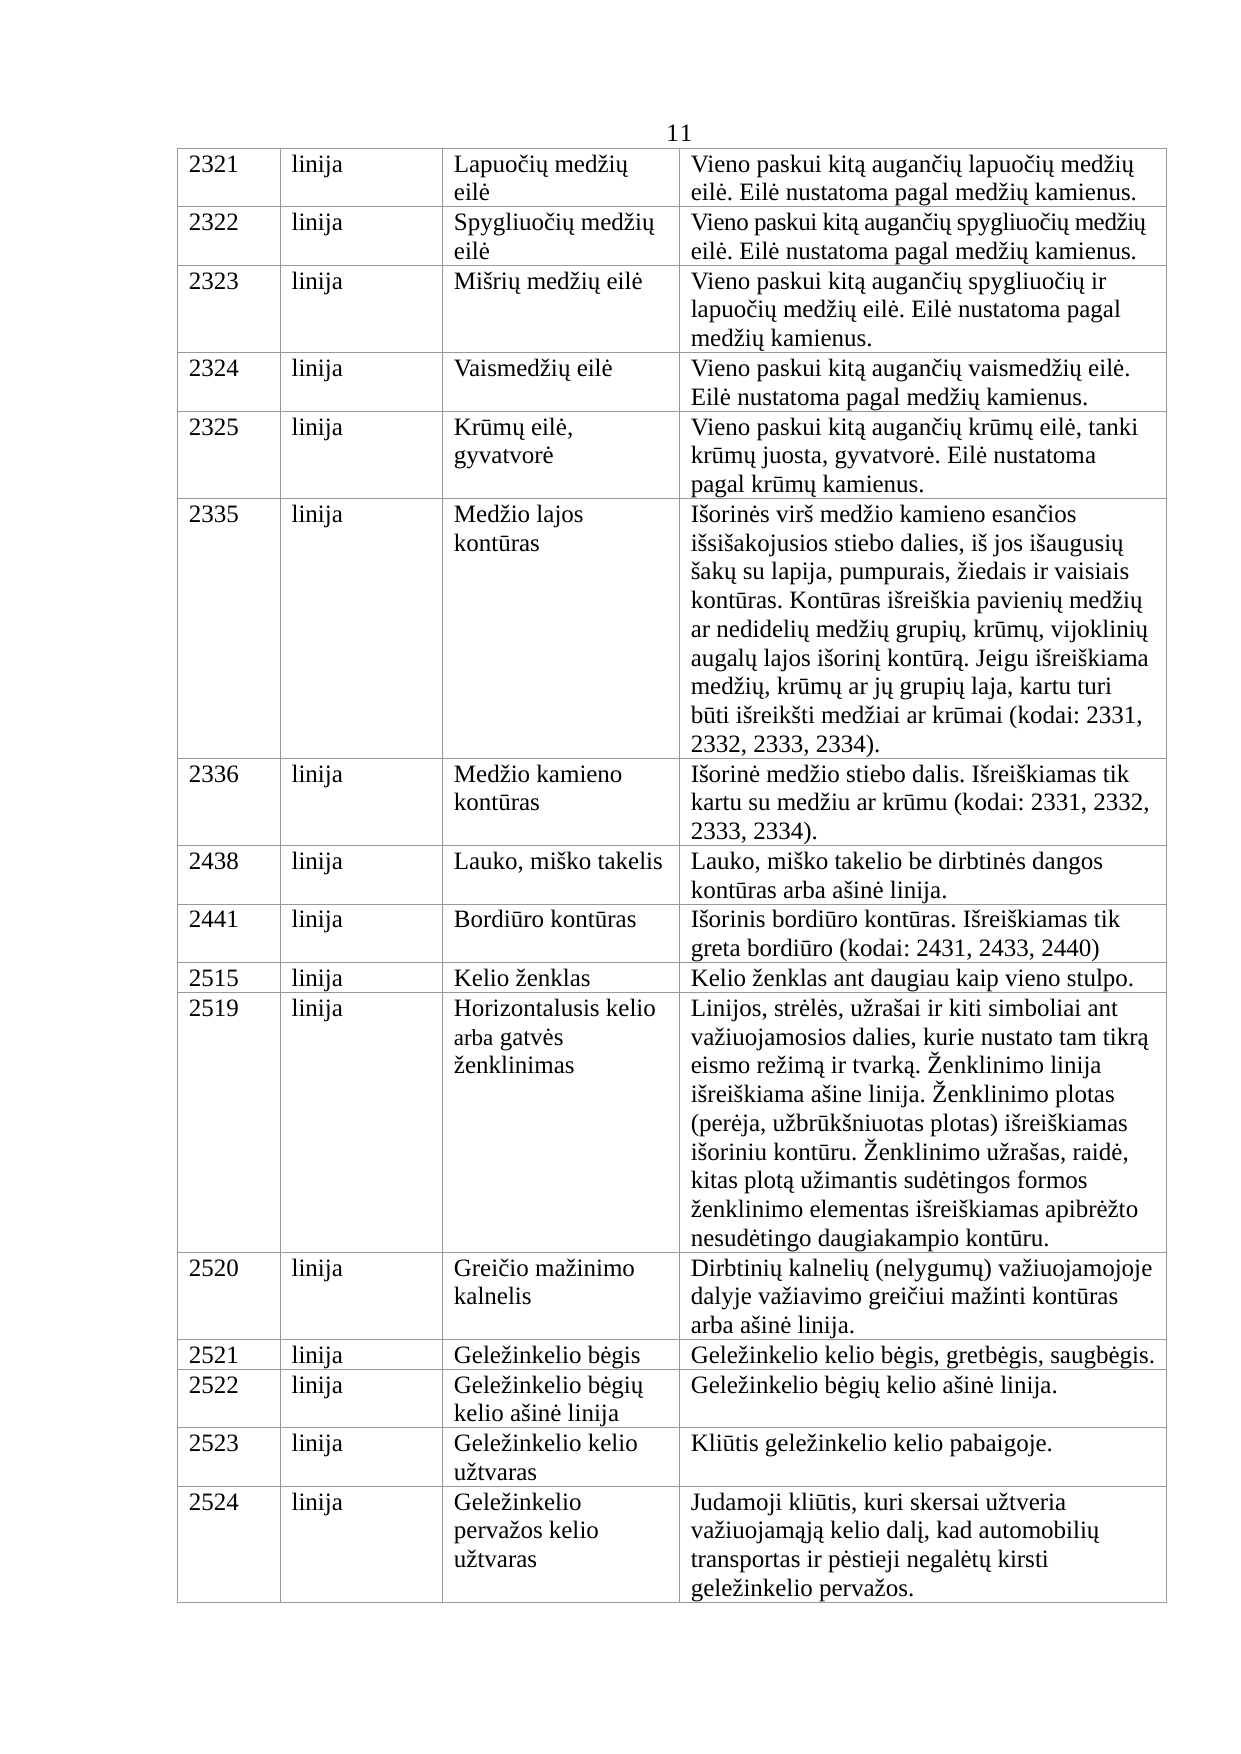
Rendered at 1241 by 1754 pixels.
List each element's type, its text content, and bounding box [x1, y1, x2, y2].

table_cell Mišrių medžių eilė [443, 266, 679, 352]
table_cell linija [281, 1253, 442, 1339]
table_cell linija [281, 1340, 442, 1369]
table_cell Spygliuočių medžių eilė [443, 207, 679, 265]
table_cell 2515 [178, 963, 280, 992]
table_cell Linijos, strėlės, užrašai ir kiti simboliai ant važiuojamosios dalies, kurie nustato tam tikrą eismo režimą ir tvarką. Ženklinimo linija išreiškiama ašine linija. Ženklinimo plotas (perėja, užbrūkšniuotas plotas) išreiškiamas išoriniu kontūru. Ženklinimo užrašas, raidė, kitas plotą užimantis sudėtingos formos ženklinimo elementas išreiškiamas apibrėžto nesudėtingo daugiakampio kontūru. [680, 993, 1166, 1252]
table_cell Vieno paskui kitą augančių spygliuočių ir lapuočių medžių eilė. Eilė nustatoma pagal medžių kamienus. [680, 266, 1166, 352]
table_cell Kelio ženklas ant daugiau kaip vieno stulpo. [680, 963, 1166, 992]
table_cell 2336 [178, 759, 280, 845]
table_cell linija [281, 266, 442, 352]
table_cell 2335 [178, 499, 280, 758]
table_cell Lauko, miško takelio be dirbtinės dangos kontūras arba ašinė linija. [680, 846, 1166, 903]
table_cell linija [281, 905, 442, 962]
table_cell 2523 [178, 1428, 280, 1486]
table_cell linija [281, 963, 442, 992]
table_cell Greičio mažinimo kalnelis [443, 1253, 679, 1339]
table_cell linija [281, 412, 442, 498]
table_cell Geležinkelio bėgis [443, 1340, 679, 1369]
table_cell Geležinkelio kelio bėgis, gretbėgis, saugbėgis. [680, 1340, 1166, 1369]
table_cell linija [281, 1370, 442, 1427]
table_cell 2441 [178, 905, 280, 962]
table_cell 2519 [178, 993, 280, 1252]
table_cell Medžio kamieno kontūras [443, 759, 679, 845]
table_cell linija [281, 1428, 442, 1486]
table_cell Išorinės virš medžio kamieno esančios išsišakojusios stiebo dalies, iš jos išaugusių šakų su lapija, pumpurais, žiedais ir vaisiais kontūras. Kontūras išreiškia pavienių medžių ar nedidelių medžių grupių, krūmų, vijoklinių augalų lajos išorinį kontūrą. Jeigu išreiškiama medžių, krūmų ar jų grupių laja, kartu turi būti išreikšti medžiai ar krūmai (kodai: 2331, 2332, 2333, 2334). [680, 499, 1166, 758]
table_cell linija [281, 353, 442, 411]
table_cell Vieno paskui kitą augančių spygliuočių medžių eilė. Eilė nustatoma pagal medžių kamienus. [680, 207, 1166, 265]
table_cell Medžio lajos kontūras [443, 499, 679, 758]
table_cell Horizontalusis kelio arba gatvės ženklinimas [443, 993, 679, 1252]
table_cell Kliūtis geležinkelio kelio pabaigoje. [680, 1428, 1166, 1486]
table_cell 2524 [178, 1487, 280, 1602]
table_cell linija [281, 149, 442, 206]
table_cell 2322 [178, 207, 280, 265]
table_cell Vieno paskui kitą augančių vaismedžių eilė. Eilė nustatoma pagal medžių kamienus. [680, 353, 1166, 411]
table_cell Lapuočių medžių eilė [443, 149, 679, 206]
table_cell Geležinkelio bėgių kelio ašinė linija [443, 1370, 679, 1427]
table_cell Krūmų eilė, gyvatvorė [443, 412, 679, 498]
table_cell linija [281, 993, 442, 1252]
table_cell linija [281, 1487, 442, 1602]
table_cell Kelio ženklas [443, 963, 679, 992]
table_cell linija [281, 207, 442, 265]
table_cell 2521 [178, 1340, 280, 1369]
table_cell 2324 [178, 353, 280, 411]
table_cell Išorinė medžio stiebo dalis. Išreiškiamas tik kartu su medžiu ar krūmu (kodai: 2331, 2332, 2333, 2334). [680, 759, 1166, 845]
table_cell 2321 [178, 149, 280, 206]
table_cell 2520 [178, 1253, 280, 1339]
table_cell linija [281, 499, 442, 758]
table_cell 2323 [178, 266, 280, 352]
table_cell 2325 [178, 412, 280, 498]
table_cell Geležinkelio pervažos kelio užtvaras [443, 1487, 679, 1602]
table_cell 2522 [178, 1370, 280, 1427]
table_cell Vieno paskui kitą augančių krūmų eilė, tanki krūmų juosta, gyvatvorė. Eilė nustatoma pagal krūmų kamienus. [680, 412, 1166, 498]
table_cell Vieno paskui kitą augančių lapuočių medžių eilė. Eilė nustatoma pagal medžių kamienus. [680, 149, 1166, 206]
table_cell linija [281, 759, 442, 845]
table_cell Judamoji kliūtis, kuri skersai užtveria važiuojamąją kelio dalį, kad automobilių transportas ir pėstieji negalėtų kirsti geležinkelio pervažos. [680, 1487, 1166, 1602]
table_cell linija [281, 846, 442, 903]
table_cell Išorinis bordiūro kontūras. Išreiškiamas tik greta bordiūro (kodai: 2431, 2433, 2440) [680, 905, 1166, 962]
table_cell Dirbtinių kalnelių (nelygumų) važiuojamojoje dalyje važiavimo greičiui mažinti kontūras arba ašinė linija. [680, 1253, 1166, 1339]
table_cell Geležinkelio kelio užtvaras [443, 1428, 679, 1486]
table_cell Bordiūro kontūras [443, 905, 679, 962]
table_cell Vaismedžių eilė [443, 353, 679, 411]
table_cell Lauko, miško takelis [443, 846, 679, 903]
table_cell Geležinkelio bėgių kelio ašinė linija. [680, 1370, 1166, 1427]
table_cell 2438 [178, 846, 280, 903]
